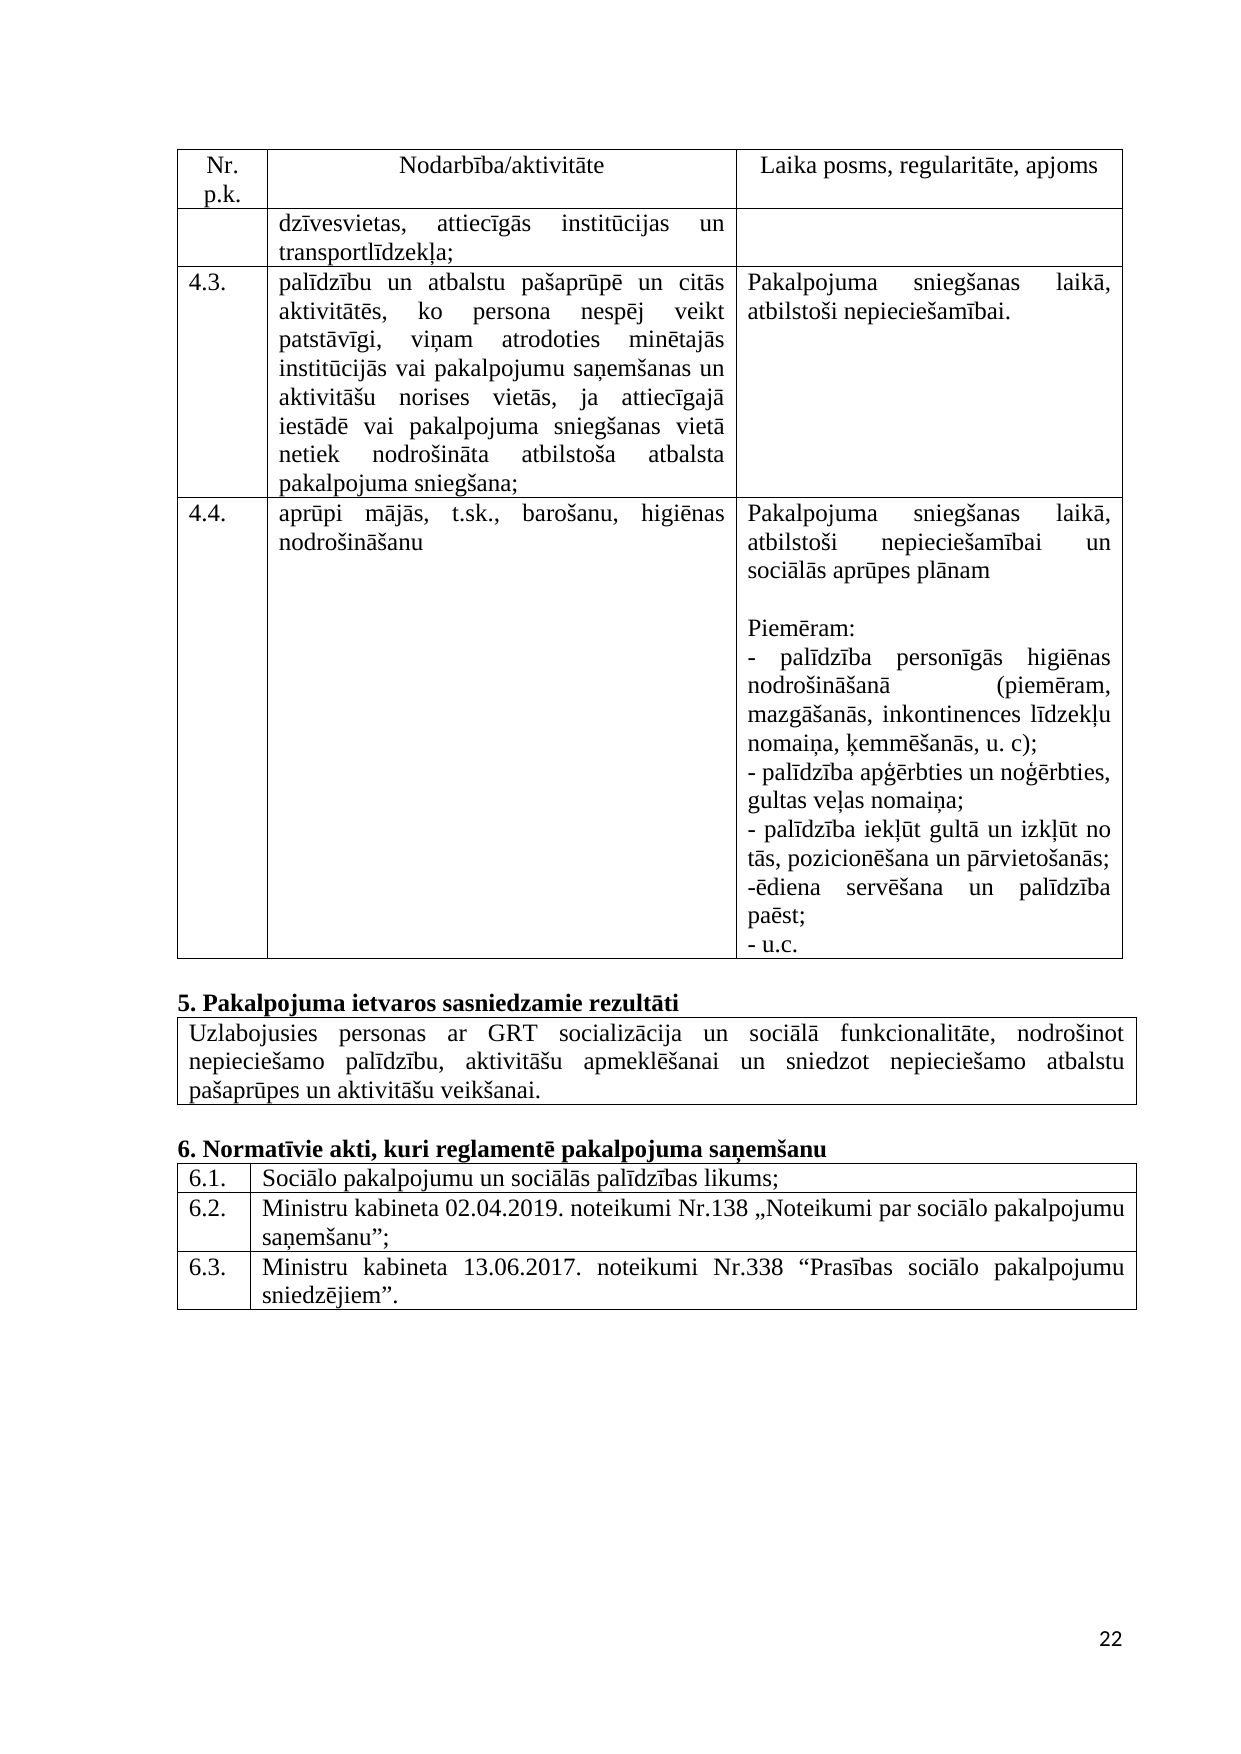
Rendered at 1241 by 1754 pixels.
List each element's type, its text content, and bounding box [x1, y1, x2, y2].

table_cell aprūpi mājās, t.sk., barošanu, higiēnas nodrošināšanu [268, 498, 736, 958]
table_header 6.1. [178, 1164, 250, 1192]
table_cell Pakalpojuma sniegšanas laikā, atbilstoši nepieciešamībai un sociālās aprūpes plānam Piemēram: - palīdzība personīgās higiēnas nodrošināšanā (piemēram, mazgāšanās, inkontinences līdzekļu nomaiņa, ķemmēšanās, u. c); - palīdzība apģērbties un noģērbties, gultas veļas nomaiņa; - palīdzība iekļūt gultā un izkļūt no tās, pozicionēšana un pārvietošanās; -ēdiena servēšana un palīdzība paēst; - u.c. [737, 498, 1122, 958]
table_header Sociālo pakalpojumu un sociālās palīdzības likums; [251, 1164, 1136, 1192]
text 5. Pakalpojuma ietvaros sasniedzamie rezultāti [177, 988, 1122, 1017]
table_header Nodarbība/aktivitāte [268, 150, 736, 207]
table_header Uzlabojusies personas ar GRT socializācija un sociālā funkcionalitāte, nodrošinot nepieciešamo palīdzību, aktivitāšu apmeklēšanai un sniedzot nepieciešamo atbalstu pašaprūpes un aktivitāšu veikšanai. [178, 1018, 1136, 1104]
table_cell palīdzību un atbalstu pašaprūpē un citās aktivitātēs, ko persona nespēj veikt patstāvīgi, viņam atrodoties minētajās institūcijās vai pakalpojumu saņemšanas un aktivitāšu norises vietās, ja attiecīgajā iestādē vai pakalpojuma sniegšanas vietā netiek nodrošināta atbilstoša atbalsta pakalpojuma sniegšana; [268, 267, 736, 497]
table_header Nr. p.k. [178, 150, 267, 207]
table_cell 4.4. [178, 498, 267, 958]
table_header Laika posms, regularitāte, apjoms [737, 150, 1122, 207]
table_cell [178, 209, 267, 266]
table_cell 6.3. [178, 1252, 250, 1309]
table_cell dzīvesvietas, attiecīgās institūcijas un transportlīdzekļa; [268, 209, 736, 266]
table_cell Ministru kabineta 02.04.2019. noteikumi Nr.138 „Noteikumi par sociālo pakalpojumu saņemšanu”; [251, 1193, 1136, 1251]
table_cell 4.3. [178, 267, 267, 497]
table_cell Pakalpojuma sniegšanas laikā, atbilstoši nepieciešamībai. [737, 267, 1122, 497]
table_cell 6.2. [178, 1193, 250, 1251]
table_cell [737, 209, 1122, 266]
table_cell Ministru kabineta 13.06.2017. noteikumi Nr.338 “Prasības sociālo pakalpojumu sniedzējiem”. [251, 1252, 1136, 1309]
text 6. Normatīvie akti, kuri reglamentē pakalpojuma saņemšanu [177, 1134, 1122, 1162]
